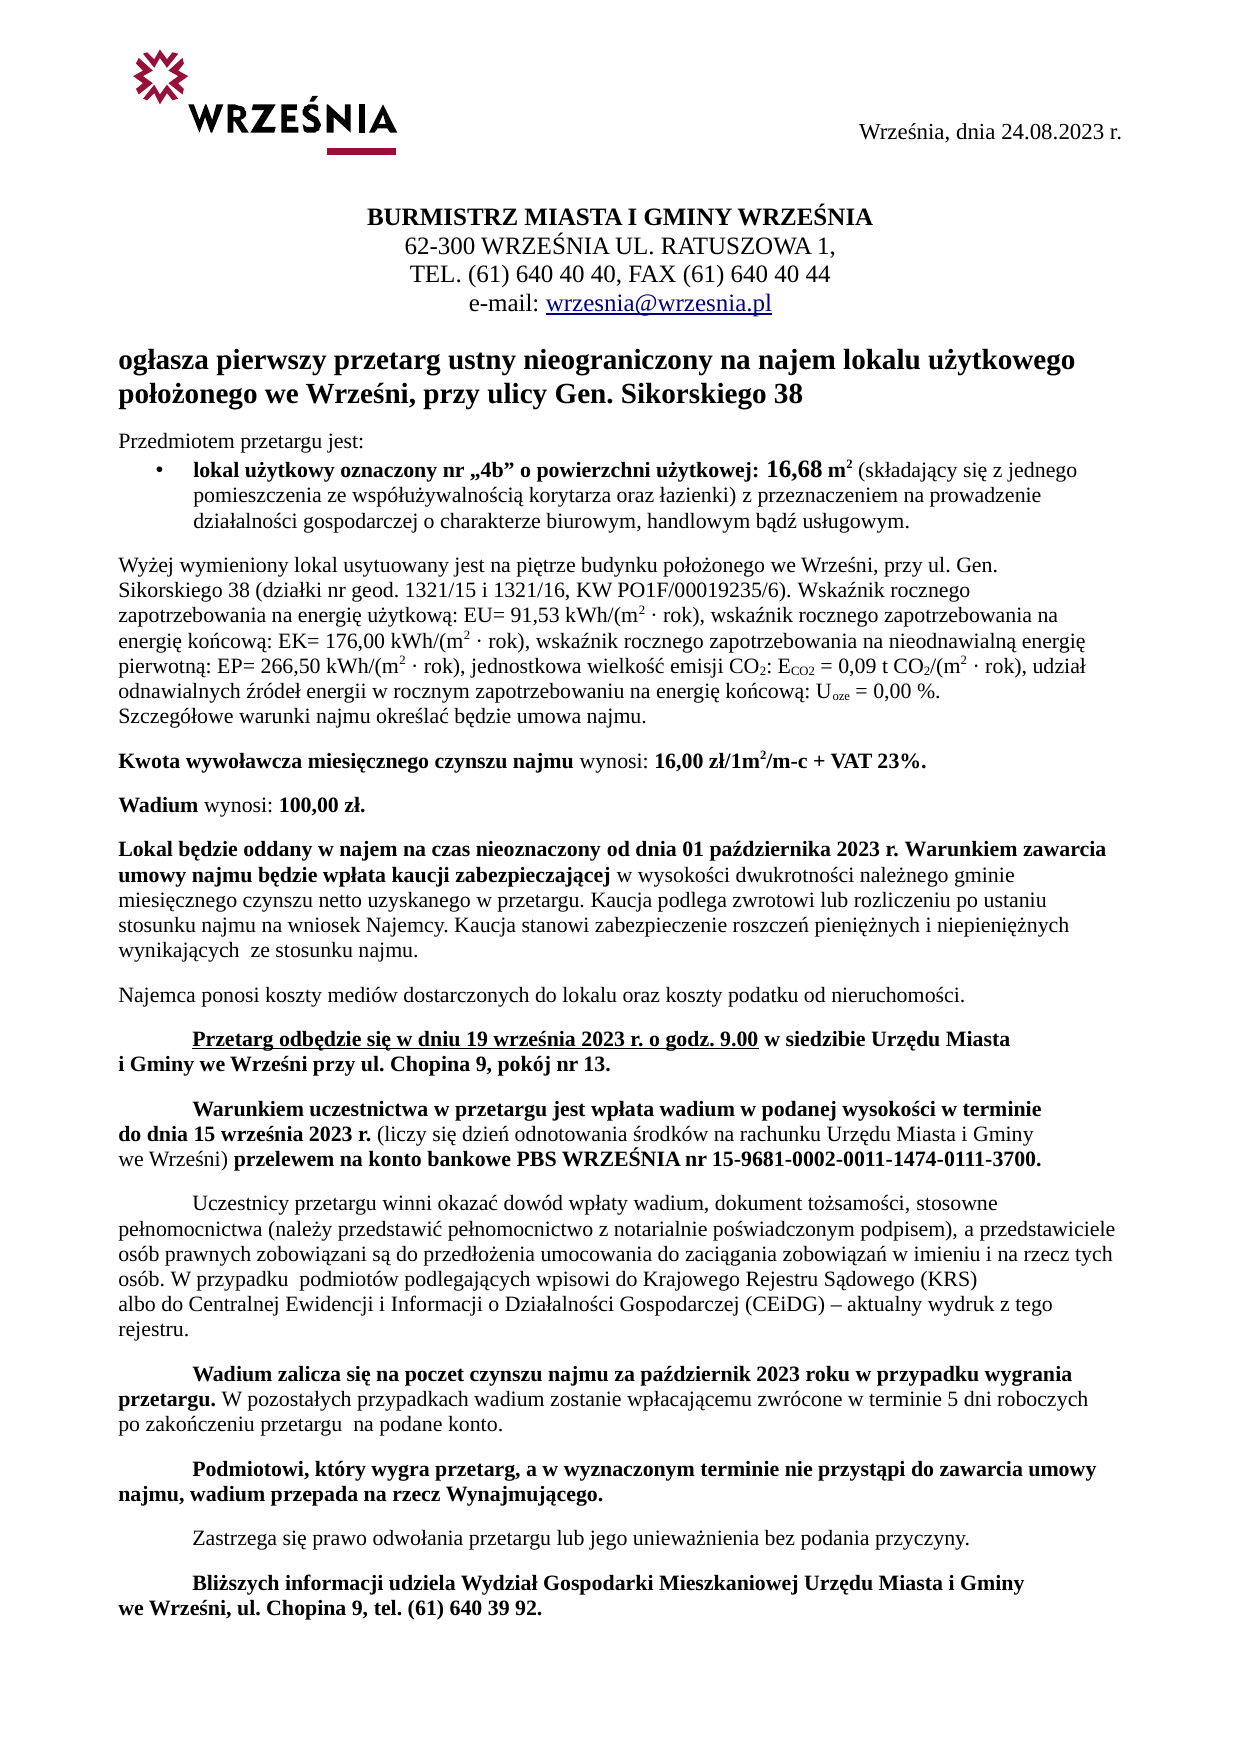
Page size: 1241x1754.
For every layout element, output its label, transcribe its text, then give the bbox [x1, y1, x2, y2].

text Kwota wywoławcza miesięcznego czynszu najmu wynosi: 16,00 zł/1m2/m-c + VAT 23%. [118, 748, 1122, 773]
text e-mail: wrzesnia@wrzesnia.pl [118, 288, 1122, 317]
text 62-300 WRZEŚNIA UL. RATUSZOWA 1, [118, 231, 1122, 259]
text BURMISTRZ MIASTA I GMINY WRZEŚNIA [118, 202, 1122, 231]
text Wadium wynosi: 100,00 zł. [118, 792, 1122, 817]
text Wadium zalicza się na poczet czynszu najmu za październik 2023 roku w przypadku wygrania przetargu. W pozostałych przypadkach wadium zostanie wpłacającemu zwrócone w terminie 5 dni roboczych po zakończeniu przetargu na podane konto. [118, 1361, 1122, 1436]
text Września, dnia 24.08.2023 r. [118, 118, 1122, 144]
list lokal użytkowy oznaczony nr „4b” o powierzchni użytkowej: 16,68 m2 (składający się z jednego pomieszczenia ze współużywalnością korytarza oraz łazienki) z przeznaczeniem na prowadzenie działalności gospodarczej o charakterze biurowym, handlowym bądź usługowym. [156, 454, 1122, 533]
text Warunkiem uczestnictwa w przetargu jest wpłata wadium w podanej wysokości w terminie do dnia 15 września 2023 r. (liczy się dzień odnotowania środków na rachunku Urzędu Miasta i Gminy we Wrześni) przelewem na konto bankowe PBS WRZEŚNIA nr 15-9681-0002-0011-1474-0111-3700. [118, 1096, 1122, 1171]
text Podmiotowi, który wygra przetarg, a w wyznaczonym terminie nie przystąpi do zawarcia umowy najmu, wadium przepada na rzecz Wynajmującego. [118, 1456, 1122, 1506]
text Najemca ponosi koszty mediów dostarczonych do lokalu oraz koszty podatku od nieruchomości. [118, 982, 1122, 1007]
text Bliższych informacji udziela Wydział Gospodarki Mieszkaniowej Urzędu Miasta i Gminy we Wrześni, ul. Chopina 9, tel. (61) 640 39 92. [118, 1569, 1122, 1620]
text Lokal będzie oddany w najem na czas nieoznaczony od dnia 01 października 2023 r. Warunkiem zawarcia umowy najmu będzie wpłata kaucji zabezpieczającej w wysokości dwukrotności należnego gminie miesięcznego czynszu netto uzyskanego w przetargu. Kaucja podlega zwrotowi lub rozliczeniu po ustaniu stosunku najmu na wniosek Najemcy. Kaucja stanowi zabezpieczenie roszczeń pieniężnych i niepieniężnych wynikających ze stosunku najmu. [118, 836, 1122, 962]
text TEL. (61) 640 40 40, FAX (61) 640 40 44 [118, 259, 1122, 288]
text Przetarg odbędzie się w dniu 19 września 2023 r. o godz. 9.00 w siedzibie Urzędu Miasta i Gminy we Wrześni przy ul. Chopina 9, pokój nr 13. [118, 1026, 1122, 1076]
text Zastrzega się prawo odwołania przetargu lub jego unieważnienia bez podania przyczyny. [118, 1525, 1122, 1550]
text ogłasza pierwszy przetarg ustny nieograniczony na najem lokalu użytkowego [118, 342, 1122, 376]
text Uczestnicy przetargu winni okazać dowód wpłaty wadium, dokument tożsamości, stosowne pełnomocnictwa (należy przedstawić pełnomocnictwo z notarialnie poświadczonym podpisem), a przedstawiciele osób prawnych zobowiązani są do przedłożenia umocowania do zaciągania zobowiązań w imieniu i na rzecz tych osób. W przypadku podmiotów podlegających wpisowi do Krajowego Rejestru Sądowego (KRS) albo do Centralnej Ewidencji i Informacji o Działalności Gospodarczej (CEiDG) – aktualny wydruk z tego rejestru. [118, 1190, 1122, 1342]
text Szczegółowe warunki najmu określać będzie umowa najmu. [118, 703, 1122, 728]
text Wyżej wymieniony lokal usytuowany jest na piętrze budynku położonego we Wrześni, przy ul. Gen. Sikorskiego 38 (działki nr geod. 1321/15 i 1321/16, KW PO1F/00019235/6). Wskaźnik rocznego zapotrzebowania na energię użytkową: EU= 91,53 kWh/(m2 · rok), wskaźnik rocznego zapotrzebowania na energię końcową: EK= 176,00 kWh/(m2 · rok), wskaźnik rocznego zapotrzebowania na nieodnawialną energię pierwotną: EP= 266,50 kWh/(m2 · rok), jednostkowa wielkość emisji CO2: ECO2 = 0,09 t CO2/(m2 · rok), udział odnawialnych źródeł energii w rocznym zapotrzebowaniu na energię końcową: Uoze = 0,00 %. [118, 552, 1122, 703]
text położonego we Wrześni, przy ulicy Gen. Sikorskiego 38 [118, 376, 1122, 409]
text Przedmiotem przetargu jest: [118, 428, 1122, 454]
